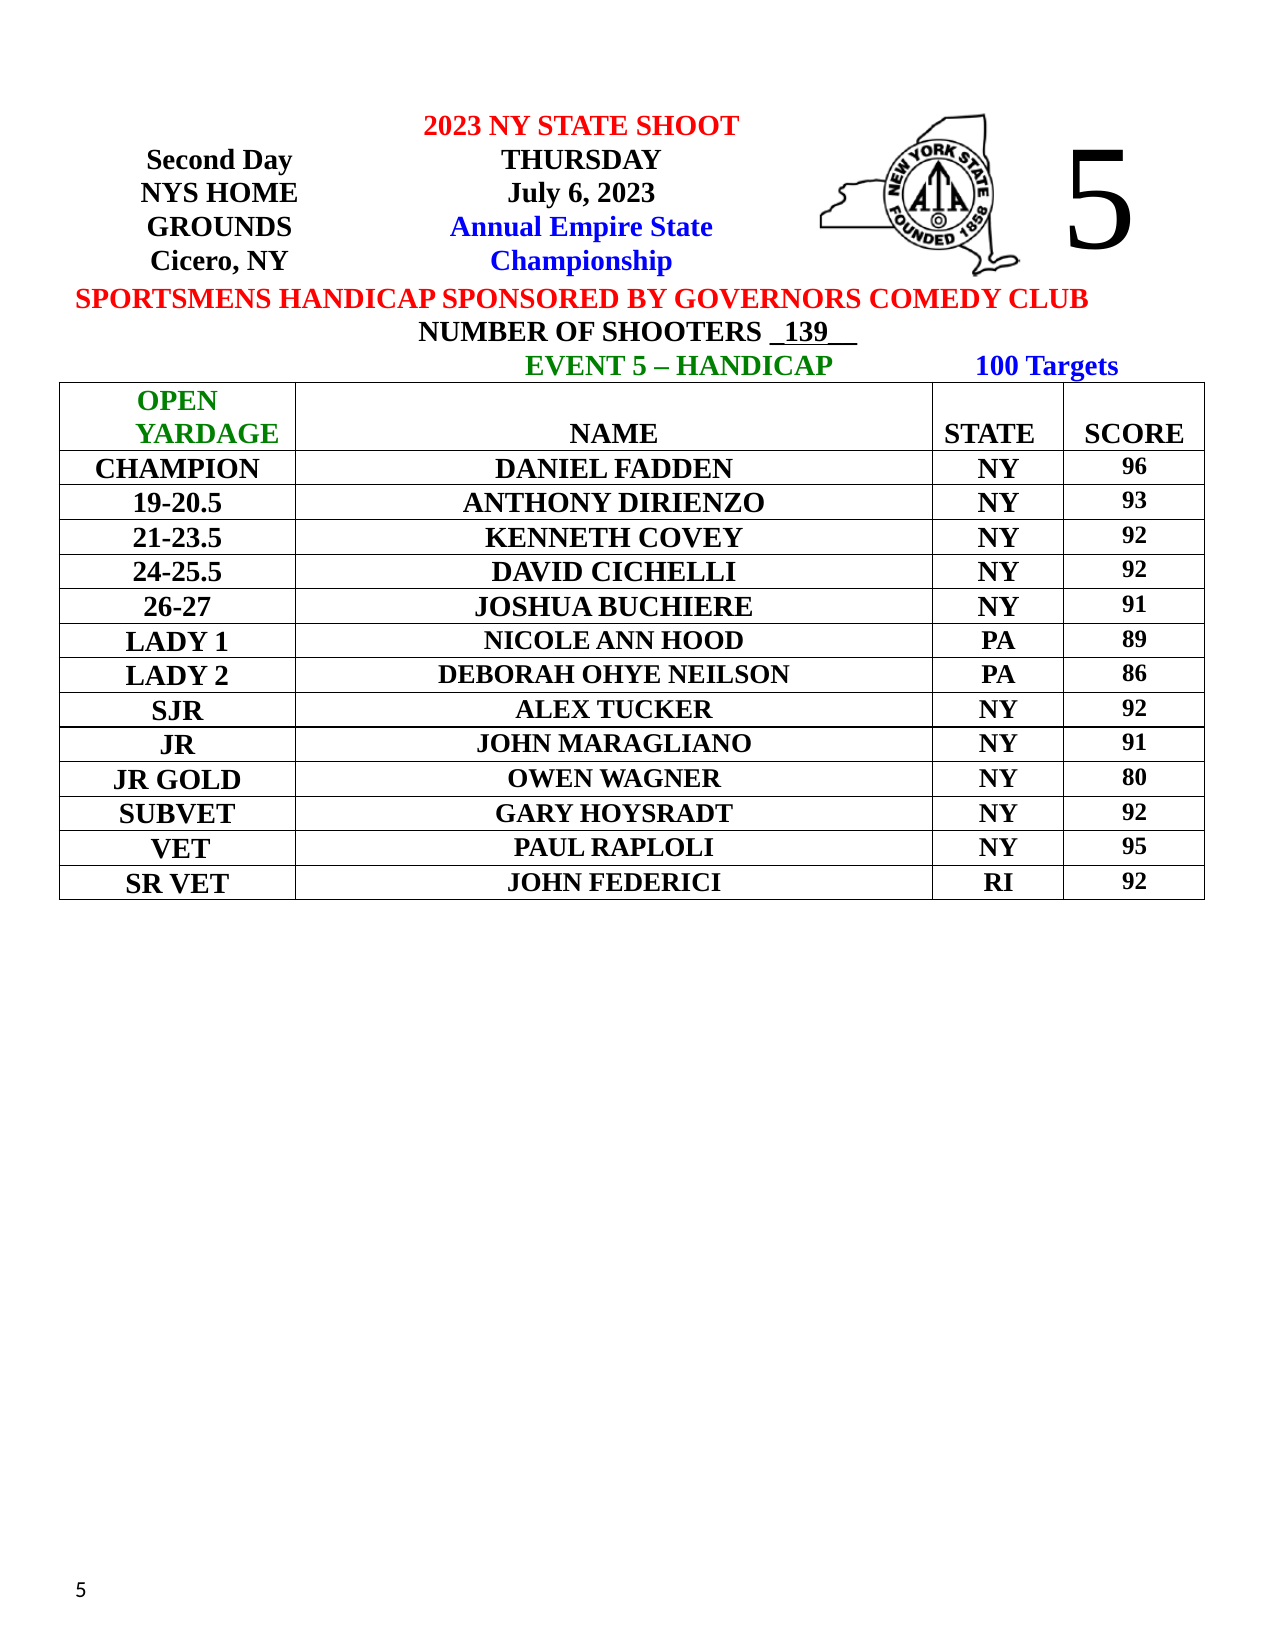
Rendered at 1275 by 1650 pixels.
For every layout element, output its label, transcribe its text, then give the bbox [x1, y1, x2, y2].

table_cell 95 [1064, 831, 1204, 865]
table_cell 86 [1064, 658, 1204, 692]
table_cell 92 [1064, 797, 1204, 830]
table_cell NY [933, 485, 1063, 519]
table_header SCORE [1064, 383, 1204, 450]
table_cell NY [933, 797, 1063, 830]
table_cell SJR [60, 693, 295, 726]
table_cell 93 [1064, 485, 1204, 519]
table_cell 91 [1064, 728, 1204, 761]
table_cell DEBORAH OHYE NEILSON [296, 658, 932, 692]
table_cell SUBVET [60, 797, 295, 830]
table_cell NY [933, 693, 1063, 726]
table_header Second Day NYS HOME GROUNDS Cicero, NY [64, 109, 375, 281]
table_header 2023 NY STATE SHOOT THURSDAY July 6, 2023 Annual Empire State Championship [375, 109, 787, 281]
table_cell PA [933, 658, 1063, 692]
table_cell 80 [1064, 762, 1204, 796]
table_cell 26-27 [60, 589, 295, 623]
table_cell NY [933, 831, 1063, 865]
table_cell NY [933, 762, 1063, 796]
table_header OPEN YARDAGE [60, 383, 295, 450]
table_cell JOHN MARAGLIANO [296, 728, 932, 761]
table_cell 92 [1064, 520, 1204, 553]
table_cell PA [933, 624, 1063, 657]
text EVENT 5 – HANDICAP 100 Targets [450, 348, 1200, 382]
table_cell JOSHUA BUCHIERE [296, 589, 932, 623]
table_cell NICOLE ANN HOOD [296, 624, 932, 657]
table_cell 24-25.5 [60, 555, 295, 588]
table_cell NY [933, 520, 1063, 553]
table_cell OWEN WAGNER [296, 762, 932, 796]
table_header STATE [933, 383, 1063, 450]
table_cell 91 [1064, 589, 1204, 623]
table_cell CHAMPION [60, 451, 295, 484]
table_cell DAVID CICHELLI [296, 555, 932, 588]
table_cell JR [60, 728, 295, 761]
table_cell DANIEL FADDEN [296, 451, 932, 484]
table_cell KENNETH COVEY [296, 520, 932, 553]
table_cell VET [60, 831, 295, 865]
table_header 5 [1050, 109, 1181, 281]
table_cell RI [933, 866, 1063, 899]
table_cell ALEX TUCKER [296, 693, 932, 726]
table_cell 89 [1064, 624, 1204, 657]
table_cell NY [933, 589, 1063, 623]
table_cell NY [933, 555, 1063, 588]
table_cell ANTHONY DIRIENZO [296, 485, 932, 519]
table_cell 92 [1064, 555, 1204, 588]
table_cell NY [933, 728, 1063, 761]
table_header [788, 109, 1050, 281]
table_cell LADY 1 [60, 624, 295, 657]
text NUMBER OF SHOOTERS _139__ [75, 314, 1200, 348]
table_cell 21-23.5 [60, 520, 295, 553]
table_cell JOHN FEDERICI [296, 866, 932, 899]
table_cell NY [933, 451, 1063, 484]
table_cell 92 [1064, 693, 1204, 726]
table_cell JR GOLD [60, 762, 295, 796]
table_cell SR VET [60, 866, 295, 899]
table_cell 92 [1064, 866, 1204, 899]
table_cell PAUL RAPLOLI [296, 831, 932, 865]
table_cell 96 [1064, 451, 1204, 484]
table_cell 19-20.5 [60, 485, 295, 519]
table_cell GARY HOYSRADT [296, 797, 932, 830]
table_header NAME [296, 383, 932, 450]
subtitle SPORTSMENS HANDICAP SPONSORED BY GOVERNORS COMEDY CLUB [75, 281, 1200, 314]
table_cell LADY 2 [60, 658, 295, 692]
